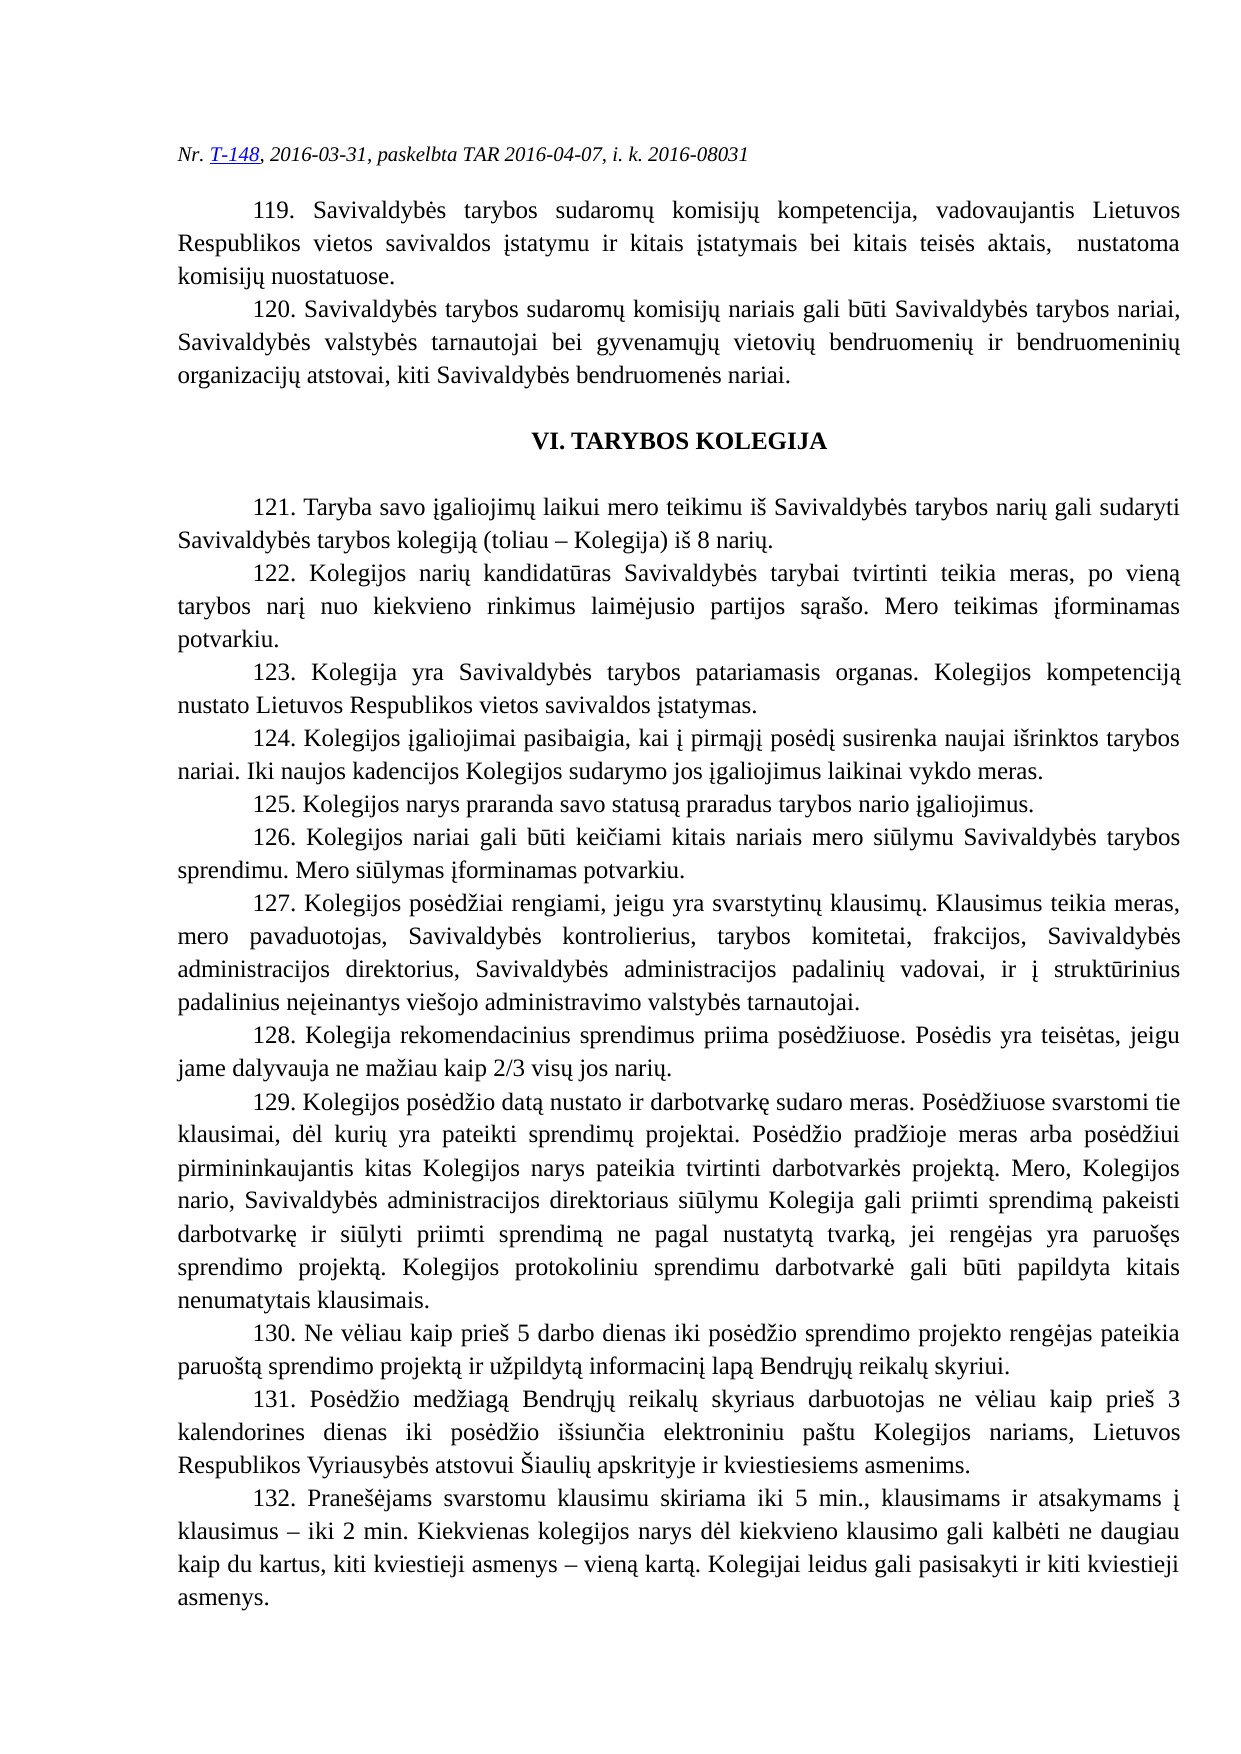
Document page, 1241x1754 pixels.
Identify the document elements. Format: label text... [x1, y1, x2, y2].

text 126. Kolegijos nariai gali būti keičiami kitais nariais mero siūlymu Savivaldybės tarybos sprendimu. Mero siūlymas įforminamas potvarkiu. [177, 822, 1181, 884]
text 120. Savivaldybės tarybos sudaromų komisijų nariais gali būti Savivaldybės tarybos nariai, Savivaldybės valstybės tarnautojai bei gyvenamųjų vietovių bendruomenių ir bendruomeninių organizacijų atstovai, kiti Savivaldybės bendruomenės nariai. [177, 294, 1181, 389]
text 131. Posėdžio medžiagą Bendrųjų reikalų skyriaus darbuotojas ne vėliau kaip prieš 3 kalendorines dienas iki posėdžio išsiunčia elektroniniu paštu Kolegijos nariams, Lietuvos Respublikos Vyriausybės atstovui Šiaulių apskrityje ir kviestiesiems asmenims. [177, 1384, 1181, 1478]
text 132. Pranešėjams svarstomu klausimu skiriama iki 5 min., klausimams ir atsakymams į klausimus – iki 2 min. Kiekvienas kolegijos narys dėl kiekvieno klausimo gali kalbėti ne daugiau kaip du kartus, kiti kviestieji asmenys – vieną kartą. Kolegijai leidus gali pasisakyti ir kiti kviestieji asmenys. [177, 1483, 1181, 1611]
text 125. Kolegijos narys praranda savo statusą praradus tarybos nario įgaliojimus. [177, 789, 1181, 818]
text 123. Kolegija yra Savivaldybės tarybos patariamasis organas. Kolegijos kompetenciją nustato Lietuvos Respublikos vietos savivaldos įstatymas. [177, 657, 1181, 719]
text 119. Savivaldybės tarybos sudaromų komisijų kompetencija, vadovaujantis Lietuvos Respublikos vietos savivaldos įstatymu ir kitais įstatymais bei kitais teisės aktais, nustatoma komisijų nuostatuose. [177, 195, 1181, 290]
text 122. Kolegijos narių kandidatūras Savivaldybės tarybai tvirtinti teikia meras, po vieną tarybos narį nuo kiekvieno rinkimus laimėjusio partijos sąrašo. Mero teikimas įforminamas potvarkiu. [177, 558, 1181, 653]
text 130. Ne vėliau kaip prieš 5 darbo dienas iki posėdžio sprendimo projekto rengėjas pateikia paruoštą sprendimo projektą ir užpildytą informacinį lapą Bendrųjų reikalų skyriui. [177, 1318, 1181, 1379]
text 124. Kolegijos įgaliojimai pasibaigia, kai į pirmąjį posėdį susirenka naujai išrinktos tarybos nariai. Iki naujos kadencijos Kolegijos sudarymo jos įgaliojimus laikinai vykdo meras. [177, 723, 1181, 785]
text 129. Kolegijos posėdžio datą nustato ir darbotvarkę sudaro meras. Posėdžiuose svarstomi tie klausimai, dėl kurių yra pateikti sprendimų projektai. Posėdžio pradžioje meras arba posėdžiui pirmininkaujantis kitas Kolegijos narys pateikia tvirtinti darbotvarkės projektą. Mero, Kolegijos nario, Savivaldybės administracijos direktoriaus siūlymu Kolegija gali priimti sprendimą pakeisti darbotvarkę ir siūlyti priimti sprendimą ne pagal nustatytą tvarką, jei rengėjas yra paruošęs sprendimo projektą. Kolegijos protokoliniu sprendimu darbotvarkė gali būti papildyta kitais nenumatytais klausimais. [177, 1087, 1181, 1313]
text 127. Kolegijos posėdžiai rengiami, jeigu yra svarstytinų klausimų. Klausimus teikia meras, mero pavaduotojas, Savivaldybės kontrolierius, tarybos komitetai, frakcijos, Savivaldybės administracijos direktorius, Savivaldybės administracijos padalinių vadovai, ir į struktūrinius padalinius neįeinantys viešojo administravimo valstybės tarnautojai. [177, 888, 1181, 1016]
text 128. Kolegija rekomendacinius sprendimus priima posėdžiuose. Posėdis yra teisėtas, jeigu jame dalyvauja ne mažiau kaip 2/3 visų jos narių. [177, 1021, 1181, 1082]
text 121. Taryba savo įgaliojimų laikui mero teikimu iš Savivaldybės tarybos narių gali sudaryti Savivaldybės tarybos kolegiją (toliau – Kolegija) iš 8 narių. [177, 492, 1181, 554]
text VI. TARYBOS KOLEGIJA [177, 426, 1181, 455]
text Nr. T-148, 2016-03-31, paskelbta TAR 2016-04-07, i. k. 2016-08031 [177, 142, 1181, 166]
